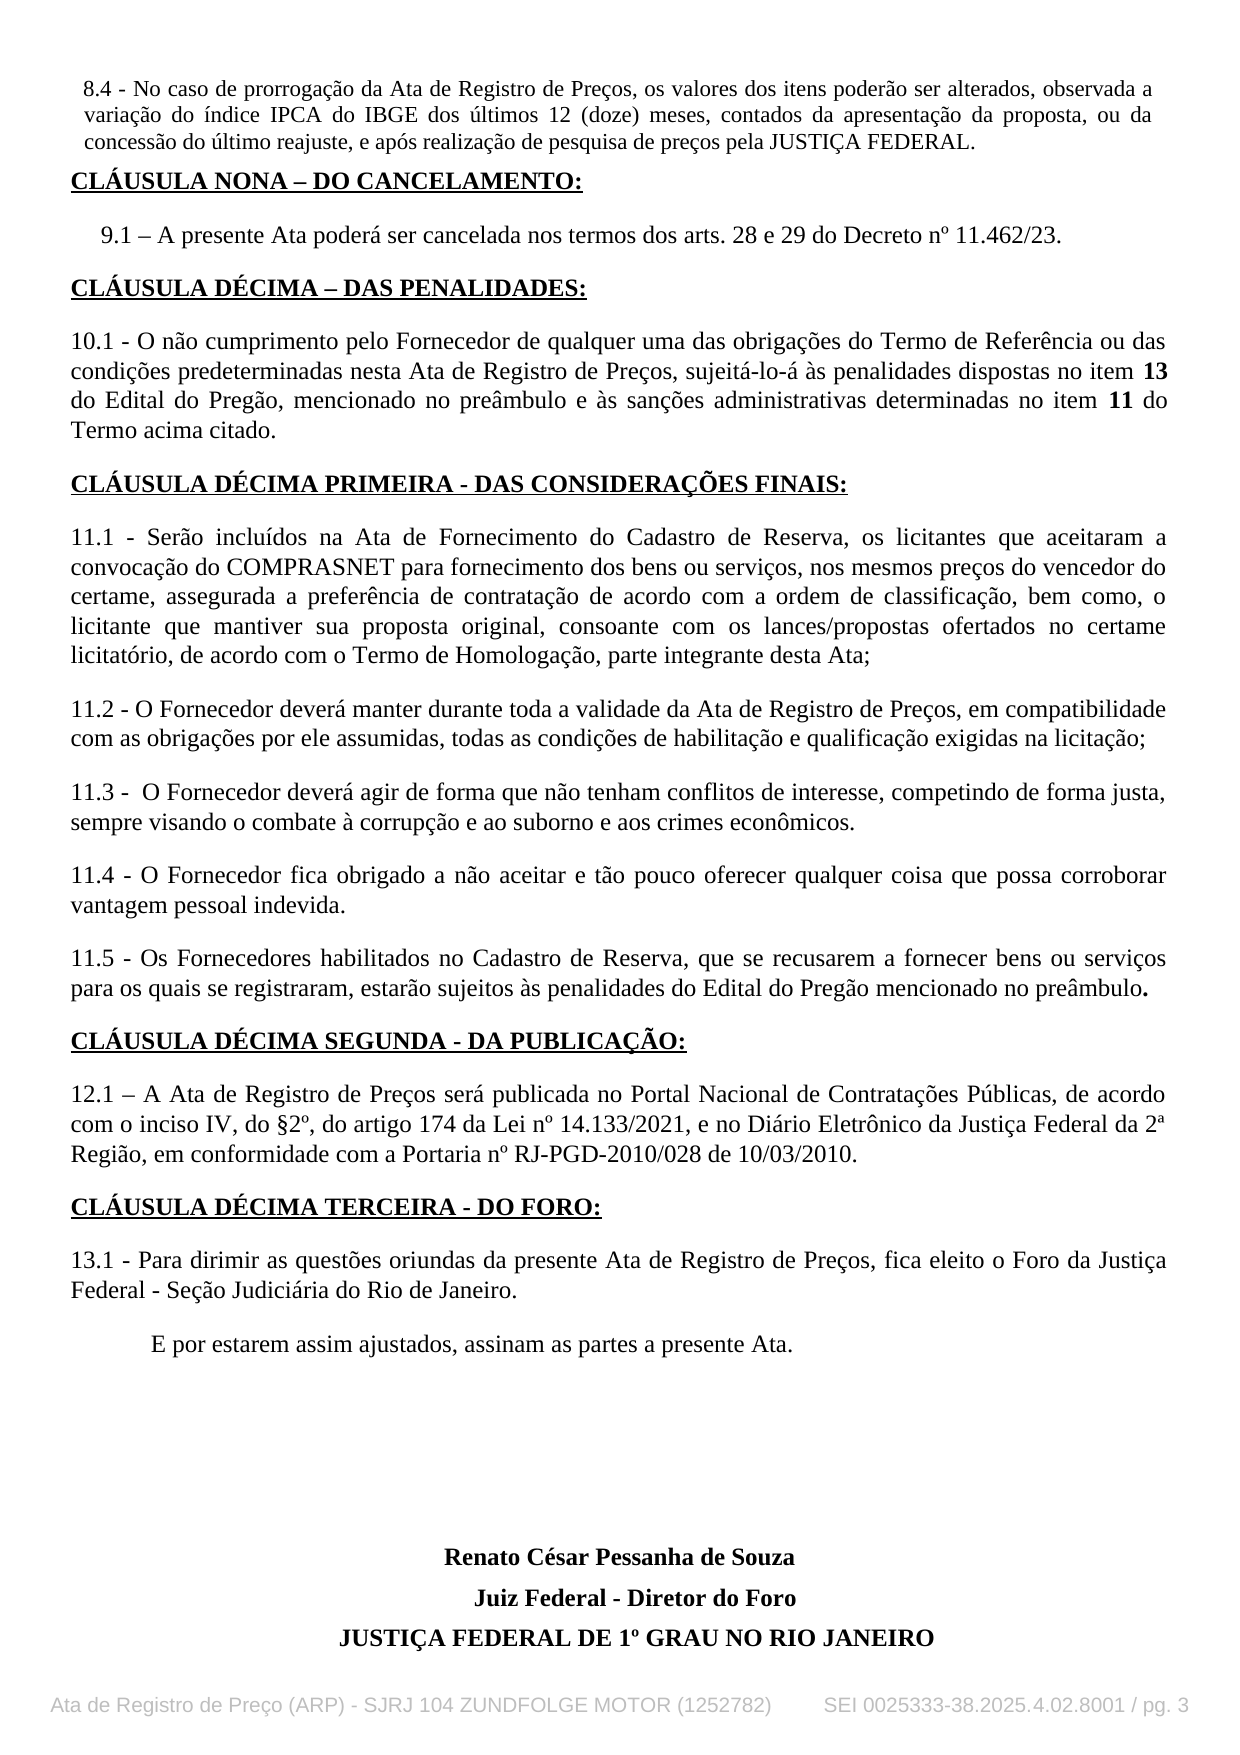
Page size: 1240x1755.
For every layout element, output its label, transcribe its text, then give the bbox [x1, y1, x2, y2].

text 9.1 – A presente Ata poderá ser cancelada nos termos dos arts. 28 e 29 do Decreto nº 11.462/23. [101, 220, 1168, 248]
text CLÁUSULA NONA – DO CANCELAMENTO: [70, 166, 1168, 195]
text 11.3 - O Fornecedor deverá agir de forma que não tenham conflitos de interesse, competindo de forma justa, sempre visando o combate à corrupção e ao suborno e aos crimes econômicos. [70, 777, 1168, 835]
text 11.4 - O Fornecedor fica obrigado a não aceitar e tão pouco oferecer qualquer coisa que possa corroborar vantagem pessoal indevida. [70, 860, 1168, 918]
text 8.4 - No caso de prorrogação da Ata de Registro de Preços, os valores dos itens poderão ser alterados, observada a variação do índice IPCA do IBGE dos últimos 12 (doze) meses, contados da apresentação da proposta, ou da concessão do último reajuste, e após realização de pesquisa de preços pela JUSTIÇA FEDERAL. [83, 75, 1155, 154]
text JUSTIÇA FEDERAL DE 1º GRAU NO RIO JANEIRO [72, 1623, 1164, 1652]
text E por estarem assim ajustados, assinam as partes a presente Ata. [101, 1329, 1168, 1357]
text CLÁUSULA DÉCIMA – DAS PENALIDADES: [70, 273, 1168, 302]
text Renato César Pessanha de Souza [72, 1542, 1167, 1571]
text 11.5 - Os Fornecedores habilitados no Cadastro de Reserva, que se recusarem a fornecer bens ou serviços para os quais se registraram, estarão sujeitos às penalidades do Edital do Pregão mencionado no preâmbulo. [70, 943, 1168, 1002]
text 13.1 - Para dirimir as questões oriundas da presente Ata de Registro de Preços, fica eleito o Foro da Justiça Federal - Seção Judiciária do Rio de Janeiro. [70, 1246, 1168, 1304]
text 11.1 - Serão incluídos na Ata de Fornecimento do Cadastro de Reserva, os licitantes que aceitaram a convocação do COMPRASNET para fornecimento dos bens ou serviços, nos mesmos preços do vencedor do certame, assegurada a preferência de contratação de acordo com a ordem de classificação, bem como, o licitante que mantiver sua proposta original, consoante com os lances/propostas ofertados no certame licitatório, de acordo com o Termo de Homologação, parte integrante desta Ata; [70, 522, 1168, 669]
text 12.1 – A Ata de Registro de Preços será publicada no Portal Nacional de Contratações Públicas, de acordo com o inciso IV, do §2º, do artigo 174 da Lei nº 14.133/2021, e no Diário Eletrônico da Justiça Federal da 2ª Região, em conformidade com a Portaria nº RJ-PGD-2010/028 de 10/03/2010. [70, 1079, 1168, 1167]
text Juiz Federal - Diretor do Foro [72, 1583, 1167, 1611]
text CLÁUSULA DÉCIMA TERCEIRA - DO FORO: [70, 1192, 1168, 1221]
text 10.1 - O não cumprimento pelo Fornecedor de qualquer uma das obrigações do Termo de Referência ou das condições predeterminadas nesta Ata de Registro de Preços, sujeitá-lo-á às penalidades dispostas no item 13 do Edital do Pregão, mencionado no preâmbulo e às sanções administrativas determinadas no item 11 do Termo acima citado. [70, 326, 1168, 444]
text 11.2 - O Fornecedor deverá manter durante toda a validade da Ata de Registro de Preços, em compatibilidade com as obrigações por ele assumidas, todas as condições de habilitação e qualificação exigidas na licitação; [70, 694, 1168, 752]
text CLÁUSULA DÉCIMA SEGUNDA - DA PUBLICAÇÃO: [70, 1026, 1168, 1055]
text CLÁUSULA DÉCIMA PRIMEIRA - DAS CONSIDERAÇÕES FINAIS: [70, 469, 1168, 497]
